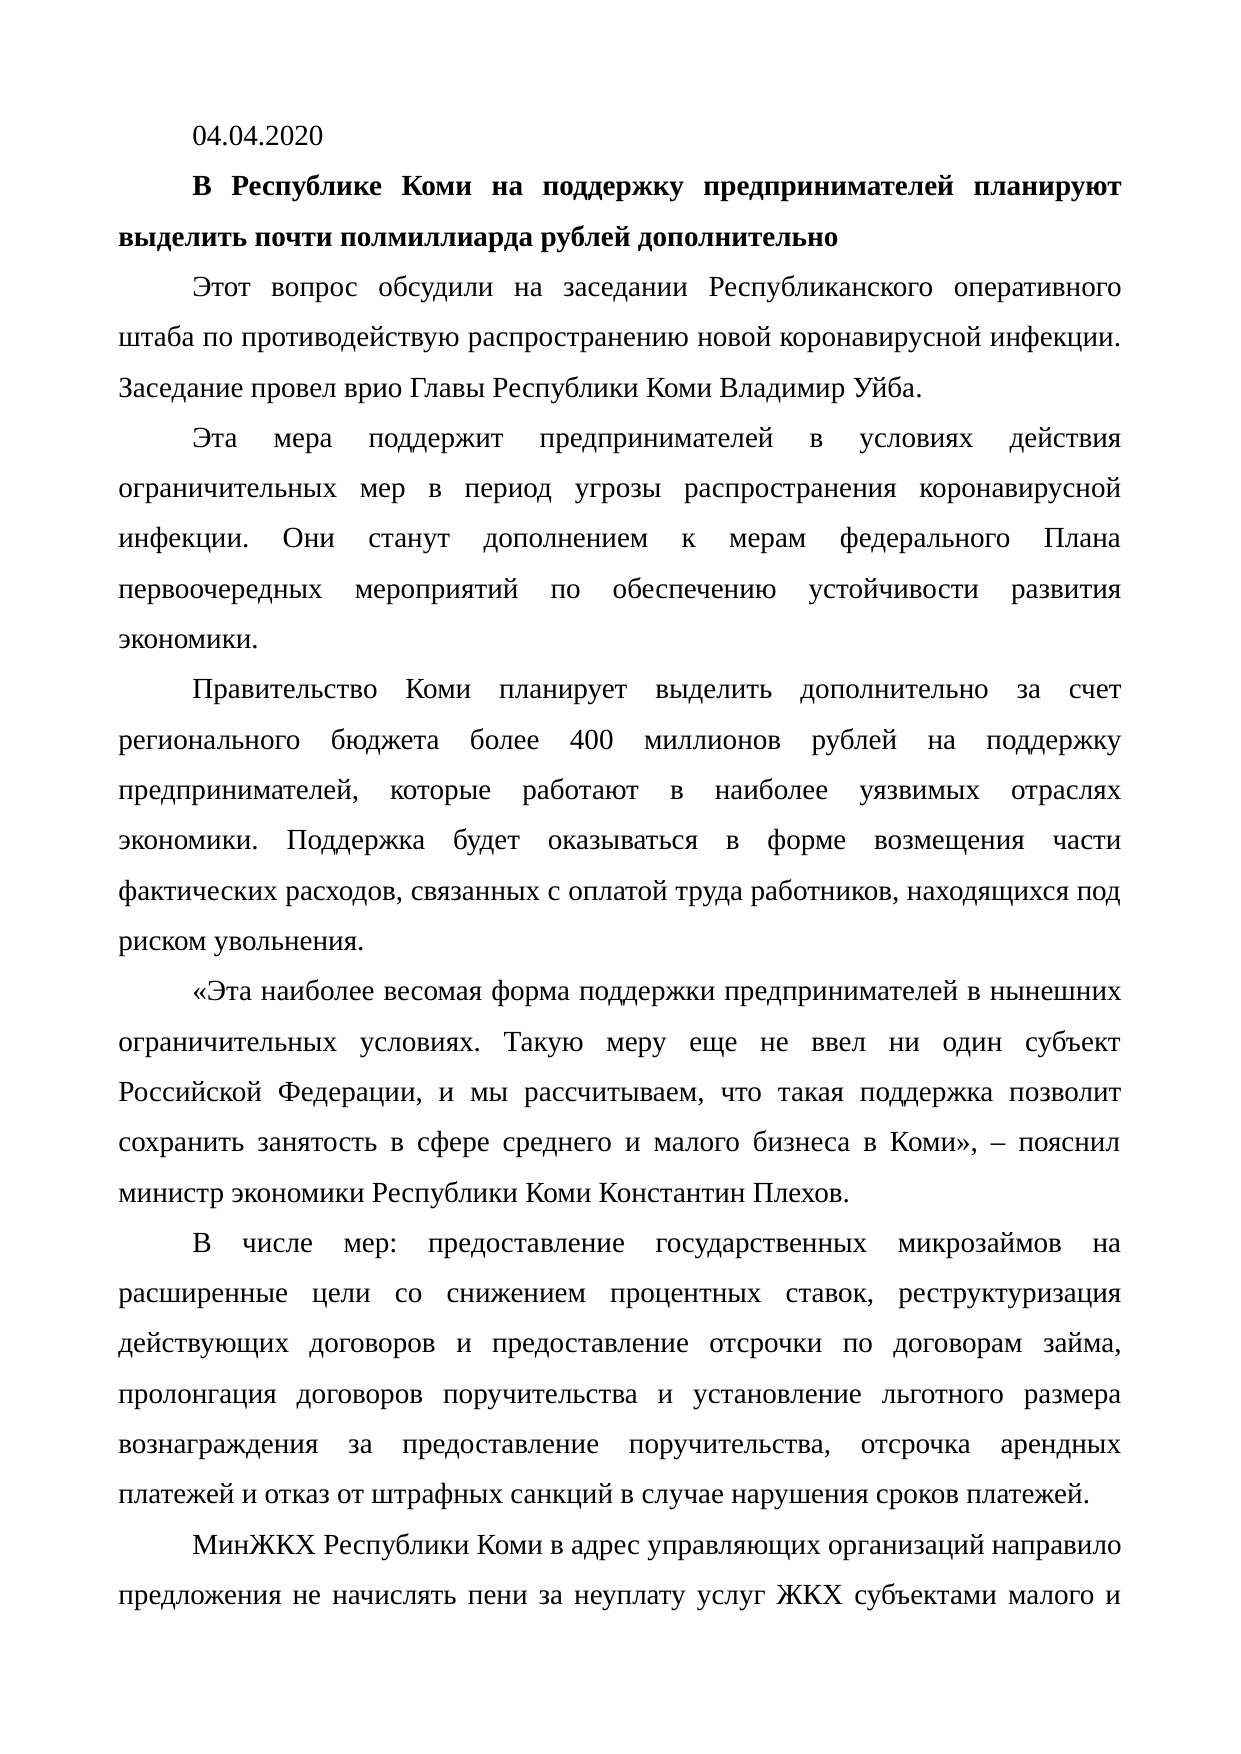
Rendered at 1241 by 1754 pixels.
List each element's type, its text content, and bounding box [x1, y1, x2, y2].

text «Эта наиболее весомая форма поддержки предпринимателей в нынешних ограничительных условиях. Такую меру еще не ввел ни один субъект Российской Федерации, и мы рассчитываем, что такая поддержка позволит сохранить занятость в сфере среднего и малого бизнеса в Коми», – пояснил министр экономики Республики Коми Константин Плехов. [118, 973, 1122, 1208]
text Эта мера поддержит предпринимателей в условиях действия ограничительных мер в период угрозы распространения коронавирусной инфекции. Они станут дополнением к мерам федерального Плана первоочередных мероприятий по обеспечению устойчивости развития экономики. [118, 420, 1122, 655]
text Этот вопрос обсудили на заседании Республиканского оперативного штаба по противодействую распространению новой коронавирусной инфекции. Заседание провел врио Главы Республики Коми Владимир Уйба. [118, 269, 1122, 403]
text МинЖКХ Республики Коми в адрес управляющих организаций направило предложения не начислять пени за неуплату услуг ЖКХ субъектами малого и [118, 1527, 1122, 1611]
text В числе мер: предоставление государственных микрозаймов на расширенные цели со снижением процентных ставок, реструктуризация действующих договоров и предоставление отсрочки по договорам займа, пролонгация договоров поручительства и установление льготного размера вознаграждения за предоставление поручительства, отсрочка арендных платежей и отказ от штрафных санкций в случае нарушения сроков платежей. [118, 1225, 1122, 1510]
subtitle 04.04.2020 [118, 118, 1122, 152]
subtitle В Республике Коми на поддержку предпринимателей планируют выделить почти полмиллиарда рублей дополнительно [118, 168, 1122, 252]
text Правительство Коми планирует выделить дополнительно за счет регионального бюджета более 400 миллионов рублей на поддержку предпринимателей, которые работают в наиболее уязвимых отраслях экономики. Поддержка будет оказываться в форме возмещения части фактических расходов, связанных с оплатой труда работников, находящихся под риском увольнения. [118, 672, 1122, 957]
